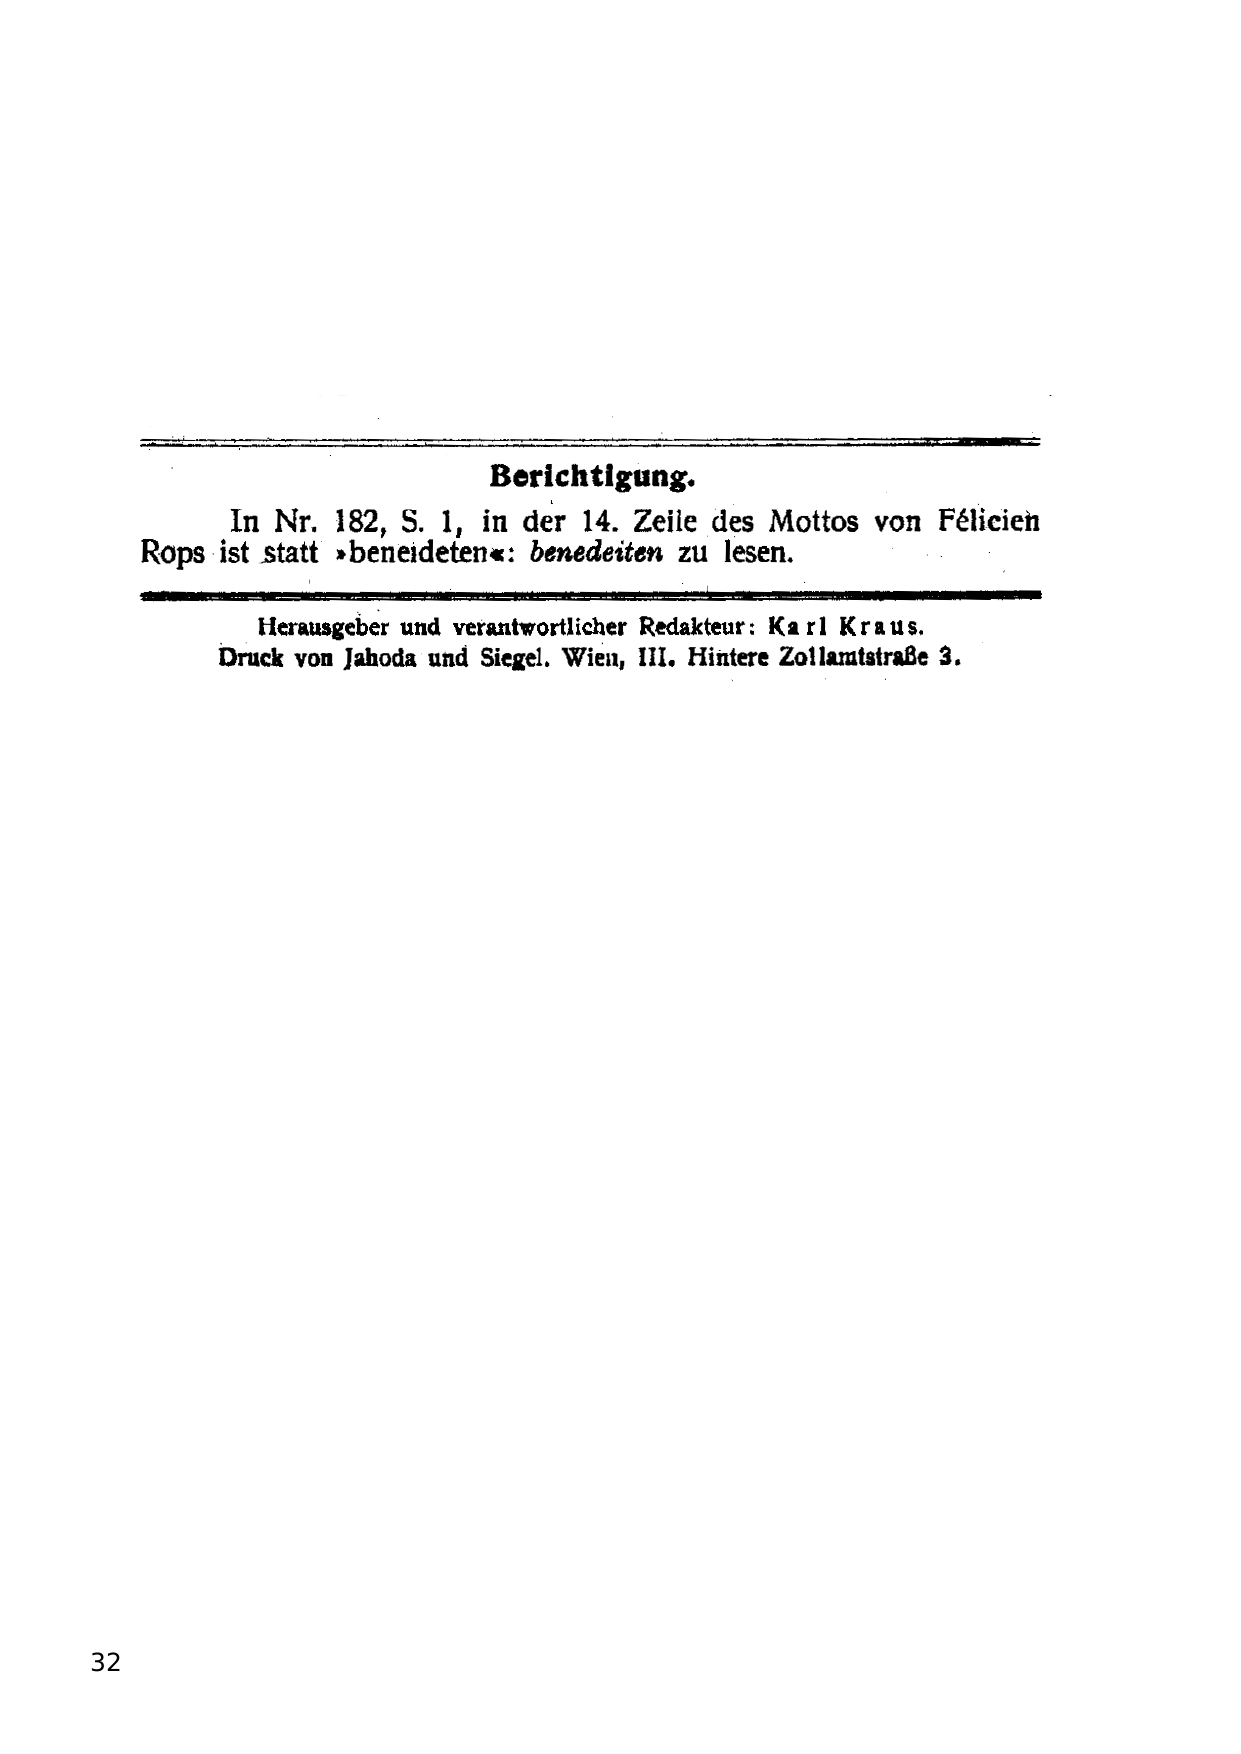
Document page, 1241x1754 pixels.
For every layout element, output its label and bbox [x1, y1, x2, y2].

picture [125, 395, 1055, 688]
